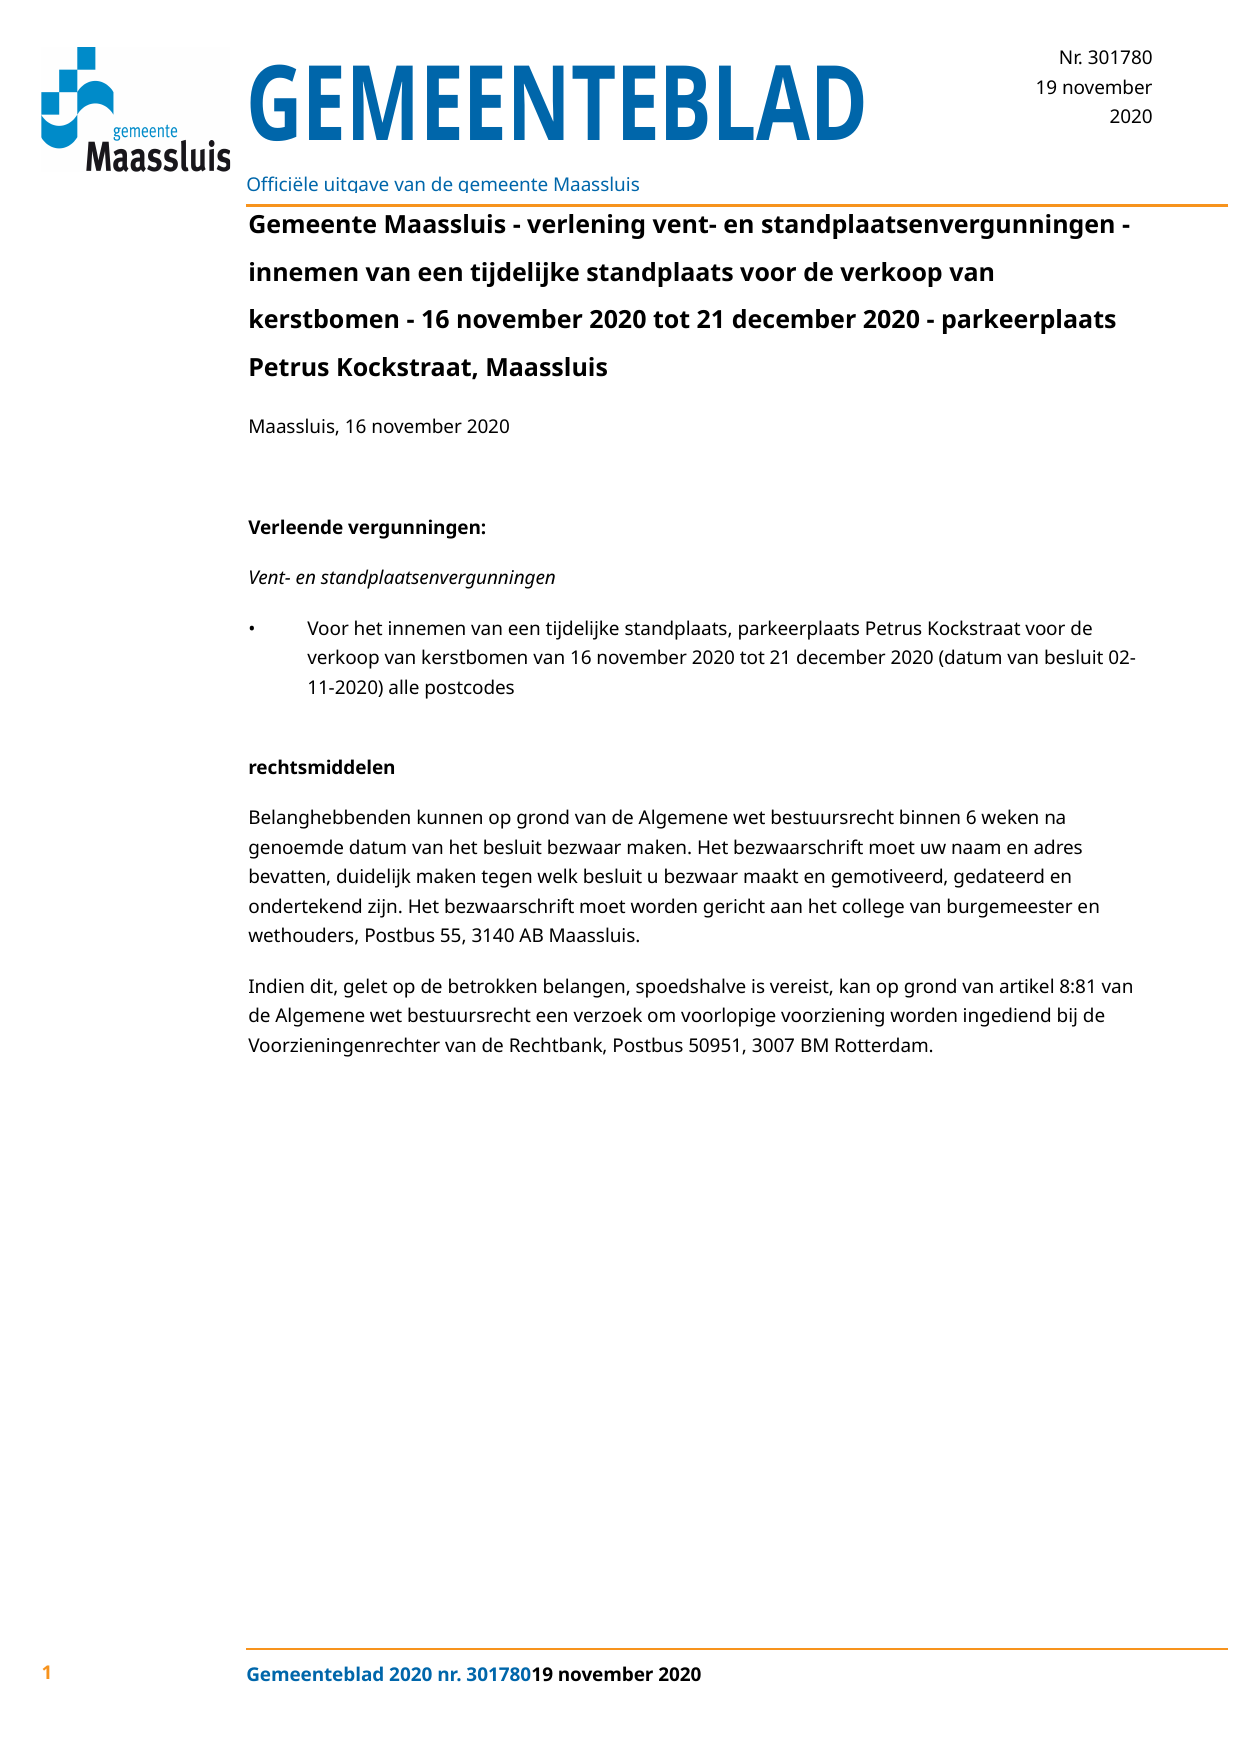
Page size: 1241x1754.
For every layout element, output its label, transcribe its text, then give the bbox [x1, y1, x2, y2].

text Maassluis, 16 november 2020 [248, 413, 1152, 439]
text Indien dit, gelet op de betrokken belangen, spoedshalve is vereist, kan op grond van artikel 8:81 van de Algemene wet bestuursrecht een verzoek om voorlopige voorziening worden ingediend bij de Voorzieningenrechter van de Rechtbank, Postbus 50951, 3007 BM Rotterdam. [248, 973, 1152, 1058]
text Gemeente Maassluis - verlening vent- en standplaatsenvergunningen - innemen van een tijdelijke standplaats voor de verkoop van kerstbomen - 16 november 2020 tot 21 december 2020 - parkeerplaats Petrus Kockstraat, Maassluis [248, 207, 1152, 384]
text Verleende vergunningen: [248, 514, 1152, 540]
text Vent- en standplaatsenvergunningen [248, 564, 1152, 590]
text rechtsmiddelen [248, 754, 1152, 780]
list Voor het innemen van een tijdelijke standplaats, parkeerplaats Petrus Kockstraat voor de verkoop van kerstbomen van 16 november 2020 tot 21 december 2020 (datum van besluit 02-11-2020) alle postcodes [248, 615, 1152, 700]
text Belanghebbenden kunnen op grond van de Algemene wet bestuursrecht binnen 6 weken na genoemde datum van het besluit bezwaar maken. Het bezwaarschrift moet uw naam en adres bevatten, duidelijk maken tegen welk besluit u bezwaar maakt en gemotiveerd, gedateerd en ondertekend zijn. Het bezwaarschrift moet worden gericht aan het college van burgemeester en wethouders, Postbus 55, 3140 AB Maassluis. [248, 804, 1152, 948]
picture [41, 47, 231, 172]
picture [41, 47, 77, 92]
